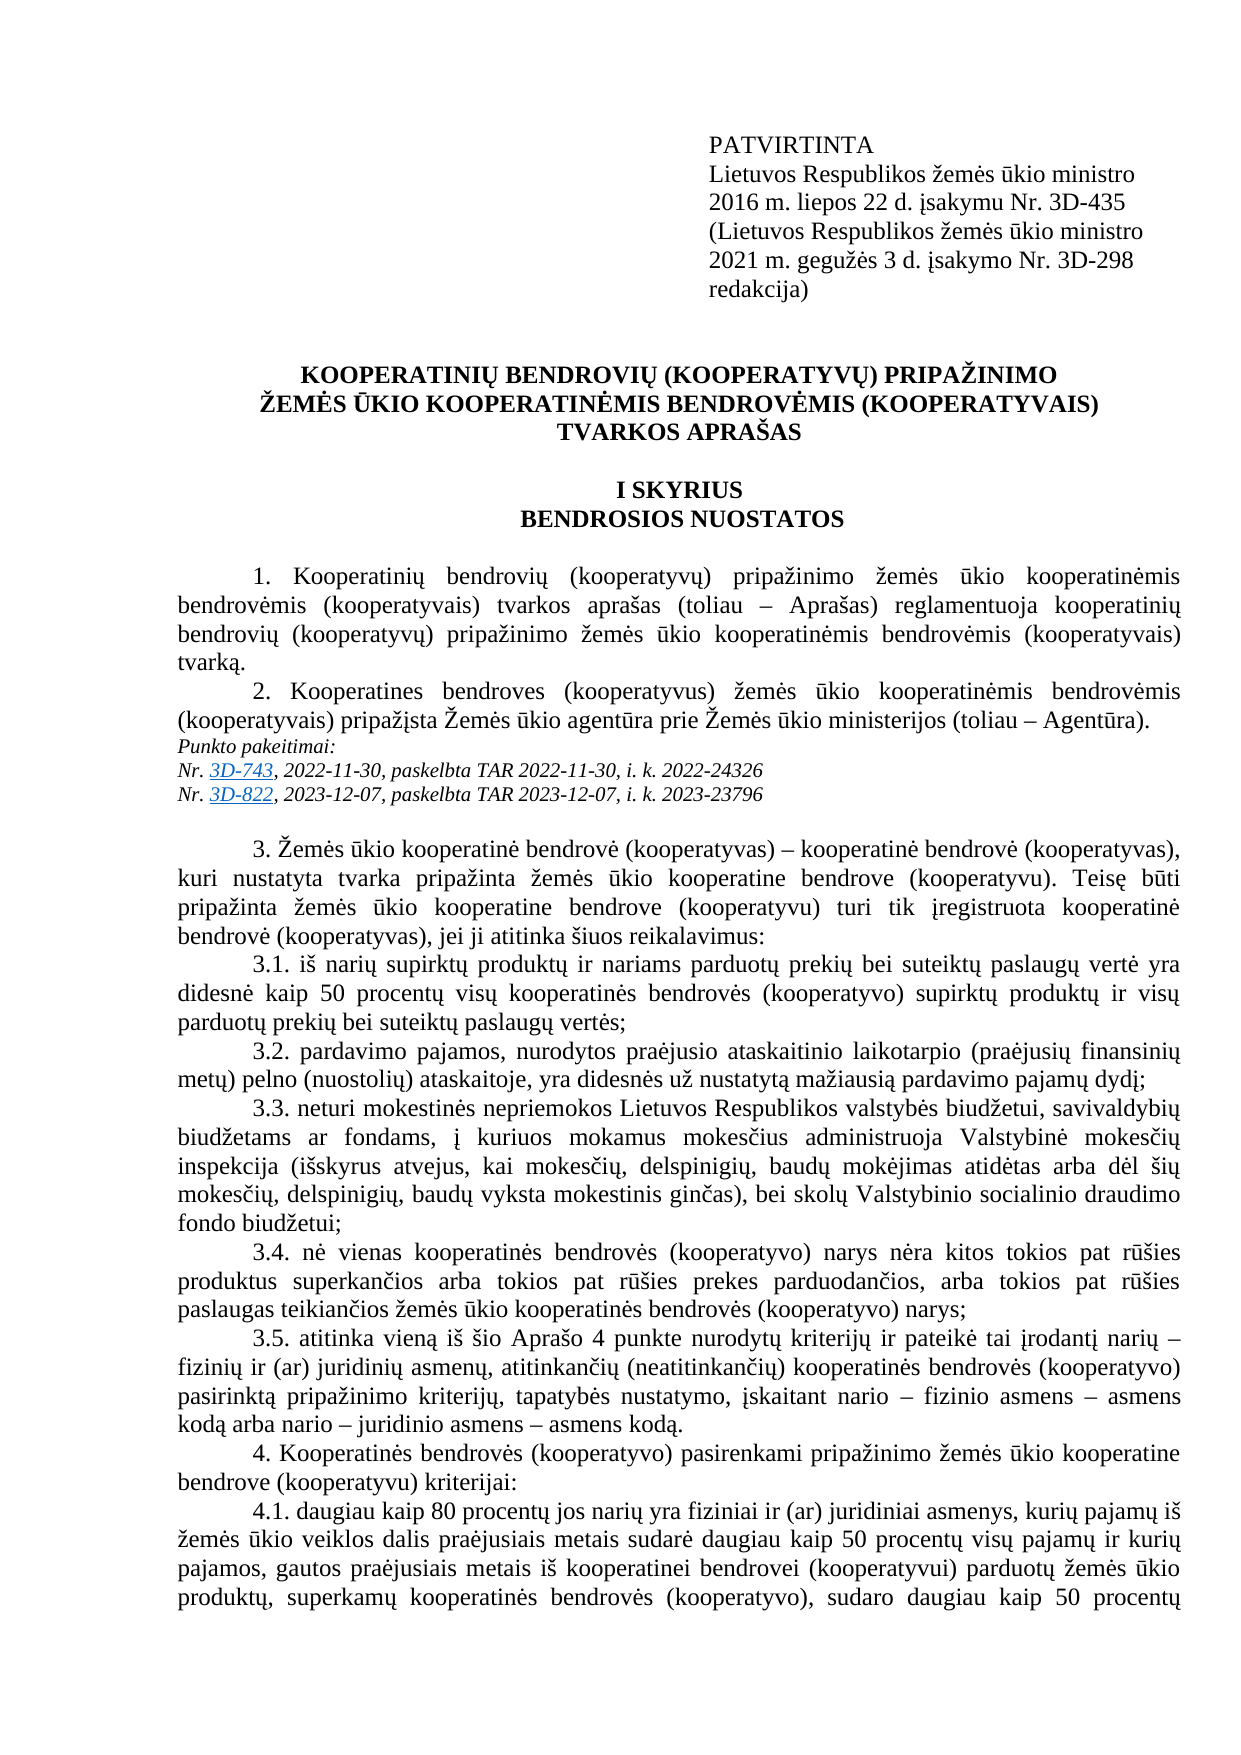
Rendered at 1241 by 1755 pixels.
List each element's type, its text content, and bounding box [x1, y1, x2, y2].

text 2016 m. liepos 22 d. įsakymu Nr. 3D-435 [177, 187, 1181, 216]
text Kooperatinių bendrovių (kooperatyvų) pripažinimo [177, 360, 1181, 389]
text Nr. 3D-822, 2023-12-07, paskelbta TAR 2023-12-07, i. k. 2023-23796 [177, 782, 1181, 806]
text žemės ūkio kooperatinėmis bendrovėmis (kooperatyvais) [177, 389, 1181, 417]
text 3.4. nė vienas kooperatinės bendrovės (kooperatyvo) narys nėra kitos tokios pat rūšies produktus superkančios arba tokios pat rūšies prekes parduodančios, arba tokios pat rūšies paslaugas teikiančios žemės ūkio kooperatinės bendrovės (kooperatyvo) narys; [177, 1237, 1181, 1323]
text BENDROSIOS NUOSTATOS [177, 504, 1181, 532]
text 3.2. pardavimo pajamos, nurodytos praėjusio ataskaitinio laikotarpio (praėjusių finansinių metų) pelno (nuostolių) ataskaitoje, yra didesnės už nustatytą mažiausią pardavimo pajamų dydį; [177, 1036, 1181, 1093]
text redakcija) [177, 274, 1181, 302]
text 3.1. iš narių supirktų produktų ir nariams parduotų prekių bei suteiktų paslaugų vertė yra didesnė kaip 50 procentų visų kooperatinės bendrovės (kooperatyvo) supirktų produktų ir visų parduotų prekių bei suteiktų paslaugų vertės; [177, 949, 1181, 1036]
text Punkto pakeitimai: [177, 734, 1181, 758]
text 3.3. neturi mokestinės nepriemokos Lietuvos Respublikos valstybės biudžetui, savivaldybių biudžetams ar fondams, į kuriuos mokamus mokesčius administruoja Valstybinė mokesčių inspekcija (išskyrus atvejus, kai mokesčių, delspinigių, baudų mokėjimas atidėtas arba dėl šių mokesčių, delspinigių, baudų vyksta mokestinis ginčas), bei skolų Valstybinio socialinio draudimo fondo biudžetui; [177, 1093, 1181, 1237]
text I SKYRIUS [177, 475, 1181, 504]
text 4.1. daugiau kaip 80 procentų jos narių yra fiziniai ir (ar) juridiniai asmenys, kurių pajamų iš žemės ūkio veiklos dalis praėjusiais metais sudarė daugiau kaip 50 procentų visų pajamų ir kurių pajamos, gautos praėjusiais metais iš kooperatinei bendrovei (kooperatyvui) parduotų žemės ūkio produktų, superkamų kooperatinės bendrovės (kooperatyvo), sudaro daugiau kaip 50 procentų [177, 1496, 1181, 1611]
text 2. Kooperatines bendroves (kooperatyvus) žemės ūkio kooperatinėmis bendrovėmis (kooperatyvais) pripažįsta Žemės ūkio agentūra prie Žemės ūkio ministerijos (toliau – Agentūra). [177, 676, 1181, 734]
text 3.5. atitinka vieną iš šio Aprašo 4 punkte nurodytų kriterijų ir pateikė tai įrodantį narių – fizinių ir (ar) juridinių asmenų, atitinkančių (neatitinkančių) kooperatinės bendrovės (kooperatyvo) pasirinktą pripažinimo kriterijų, tapatybės nustatymo, įskaitant nario – fizinio asmens – asmens kodą arba nario – juridinio asmens – asmens kodą. [177, 1323, 1181, 1438]
text Nr. 3D-743, 2022-11-30, paskelbta TAR 2022-11-30, i. k. 2022-24326 [177, 758, 1181, 782]
text 4. Kooperatinės bendrovės (kooperatyvo) pasirenkami pripažinimo žemės ūkio kooperatine bendrove (kooperatyvu) kriterijai: [177, 1438, 1181, 1496]
text Lietuvos Respublikos žemės ūkio ministro [177, 159, 1181, 187]
text PATVIRTINTA [177, 130, 1181, 159]
text 1. Kooperatinių bendrovių (kooperatyvų) pripažinimo žemės ūkio kooperatinėmis bendrovėmis (kooperatyvais) tvarkos aprašas (toliau – Aprašas) reglamentuoja kooperatinių bendrovių (kooperatyvų) pripažinimo žemės ūkio kooperatinėmis bendrovėmis (kooperatyvais) tvarką. [177, 561, 1181, 676]
text (Lietuvos Respublikos žemės ūkio ministro [177, 216, 1181, 245]
text 3. Žemės ūkio kooperatinė bendrovė (kooperatyvas) – kooperatinė bendrovė (kooperatyvas), kuri nustatyta tvarka pripažinta žemės ūkio kooperatine bendrove (kooperatyvu). Teisę būti pripažinta žemės ūkio kooperatine bendrove (kooperatyvu) turi tik įregistruota kooperatinė bendrovė (kooperatyvas), jei ji atitinka šiuos reikalavimus: [177, 834, 1181, 949]
text TVARKOS APRAŠAS [177, 417, 1181, 446]
text 2021 m. gegužės 3 d. įsakymo Nr. 3D-298 [177, 245, 1181, 274]
